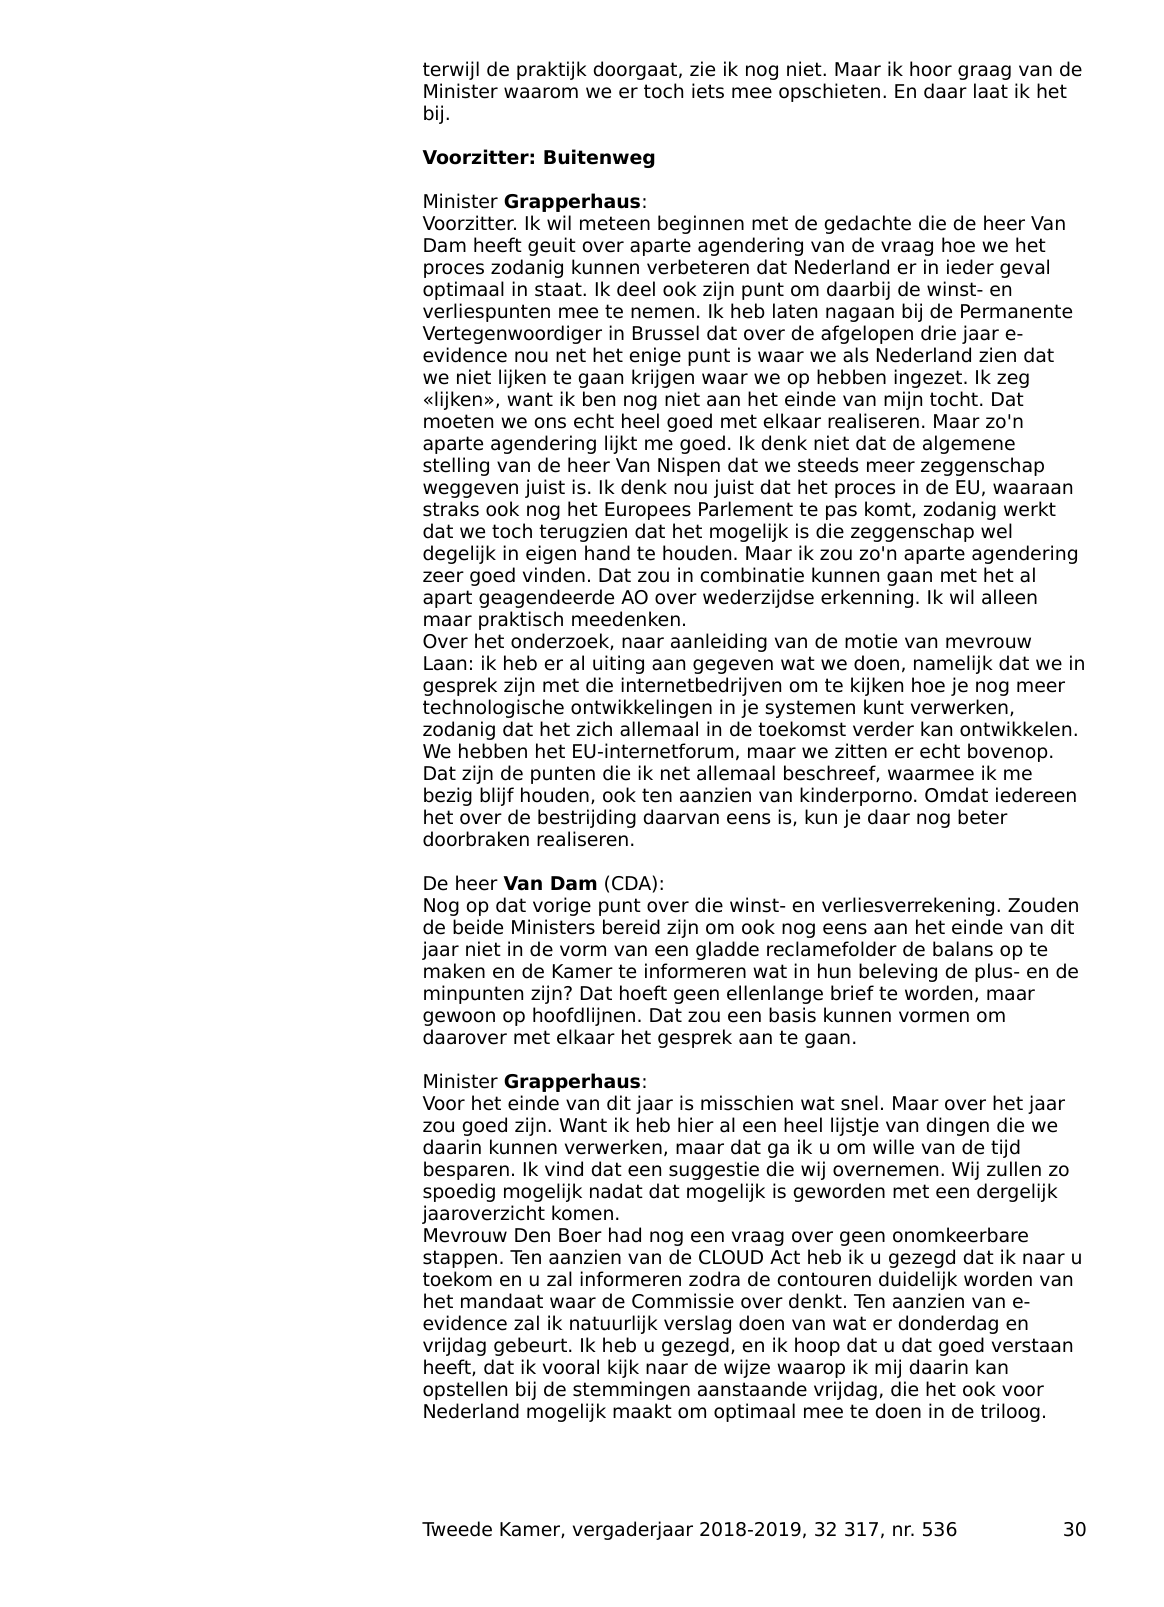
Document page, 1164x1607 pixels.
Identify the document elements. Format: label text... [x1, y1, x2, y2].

text Voor het einde van dit jaar is misschien wat snel. Maar over het jaar zou goed zijn. Want ik heb hier al een heel lijstje van dingen die we daarin kunnen verwerken, maar dat ga ik u om wille van de tijd besparen. Ik vind dat een suggestie die wij overnemen. Wij zullen zo spoedig mogelijk nadat dat mogelijk is geworden met een dergelijk jaaroverzicht komen. [422, 1093, 1087, 1225]
text Mevrouw Den Boer had nog een vraag over geen onomkeerbare stappen. Ten aanzien van de CLOUD Act heb ik u gezegd dat ik naar u toekom en u zal informeren zodra de contouren duidelijk worden van het mandaat waar de Commissie over denkt. Ten aanzien van e-evidence zal ik natuurlijk verslag doen van wat er donderdag en vrijdag gebeurt. Ik heb u gezegd, en ik hoop dat u dat goed verstaan heeft, dat ik vooral kijk naar de wijze waarop ik mij daarin kan opstellen bij de stemmingen aanstaande vrijdag, die het ook voor Nederland mogelijk maakt om optimaal mee te doen in de triloog. [422, 1225, 1087, 1423]
text Nog op dat vorige punt over die winst- en verliesverrekening. Zouden de beide Ministers bereid zijn om ook nog eens aan het einde van dit jaar niet in de vorm van een gladde reclamefolder de balans op te maken en de Kamer te informeren wat in hun beleving de plus- en de minpunten zijn? Dat hoeft geen ellenlange brief te worden, maar gewoon op hoofdlijnen. Dat zou een basis kunnen vormen om daarover met elkaar het gesprek aan te gaan. [422, 895, 1087, 1049]
subtitle Voorzitter: Buitenweg [422, 147, 1087, 169]
text De heer Van Dam (CDA): [422, 873, 1087, 895]
text terwijl de praktijk doorgaat, zie ik nog niet. Maar ik hoor graag van de Minister waarom we er toch iets mee opschieten. En daar laat ik het bij. [422, 59, 1087, 125]
text Voorzitter. Ik wil meteen beginnen met de gedachte die de heer Van Dam heeft geuit over aparte agendering van de vraag hoe we het proces zodanig kunnen verbeteren dat Nederland er in ieder geval optimaal in staat. Ik deel ook zijn punt om daarbij de winst- en verliespunten mee te nemen. Ik heb laten nagaan bij de Permanente Vertegenwoordiger in Brussel dat over de afgelopen drie jaar e-evidence nou net het enige punt is waar we als Nederland zien dat we niet lijken te gaan krijgen waar we op hebben ingezet. Ik zeg «lijken», want ik ben nog niet aan het einde van mijn tocht. Dat moeten we ons echt heel goed met elkaar realiseren. Maar zo'n aparte agendering lijkt me goed. Ik denk niet dat de algemene stelling van de heer Van Nispen dat we steeds meer zeggenschap weggeven juist is. Ik denk nou juist dat het proces in de EU, waaraan straks ook nog het Europees Parlement te pas komt, zodanig werkt dat we toch terugzien dat het mogelijk is die zeggenschap wel degelijk in eigen hand te houden. Maar ik zou zo'n aparte agendering zeer goed vinden. Dat zou in combinatie kunnen gaan met het al apart geagendeerde AO over wederzijdse erkenning. Ik wil alleen maar praktisch meedenken. [422, 213, 1087, 631]
text Minister Grapperhaus: [422, 191, 1087, 213]
text Minister Grapperhaus: [422, 1071, 1087, 1093]
text Over het onderzoek, naar aanleiding van de motie van mevrouw Laan: ik heb er al uiting aan gegeven wat we doen, namelijk dat we in gesprek zijn met die internetbedrijven om te kijken hoe je nog meer technologische ontwikkelingen in je systemen kunt verwerken, zodanig dat het zich allemaal in de toekomst verder kan ontwikkelen. We hebben het EU-internetforum, maar we zitten er echt bovenop. Dat zijn de punten die ik net allemaal beschreef, waarmee ik me bezig blijf houden, ook ten aanzien van kinderporno. Omdat iedereen het over de bestrijding daarvan eens is, kun je daar nog beter doorbraken realiseren. [422, 631, 1087, 851]
